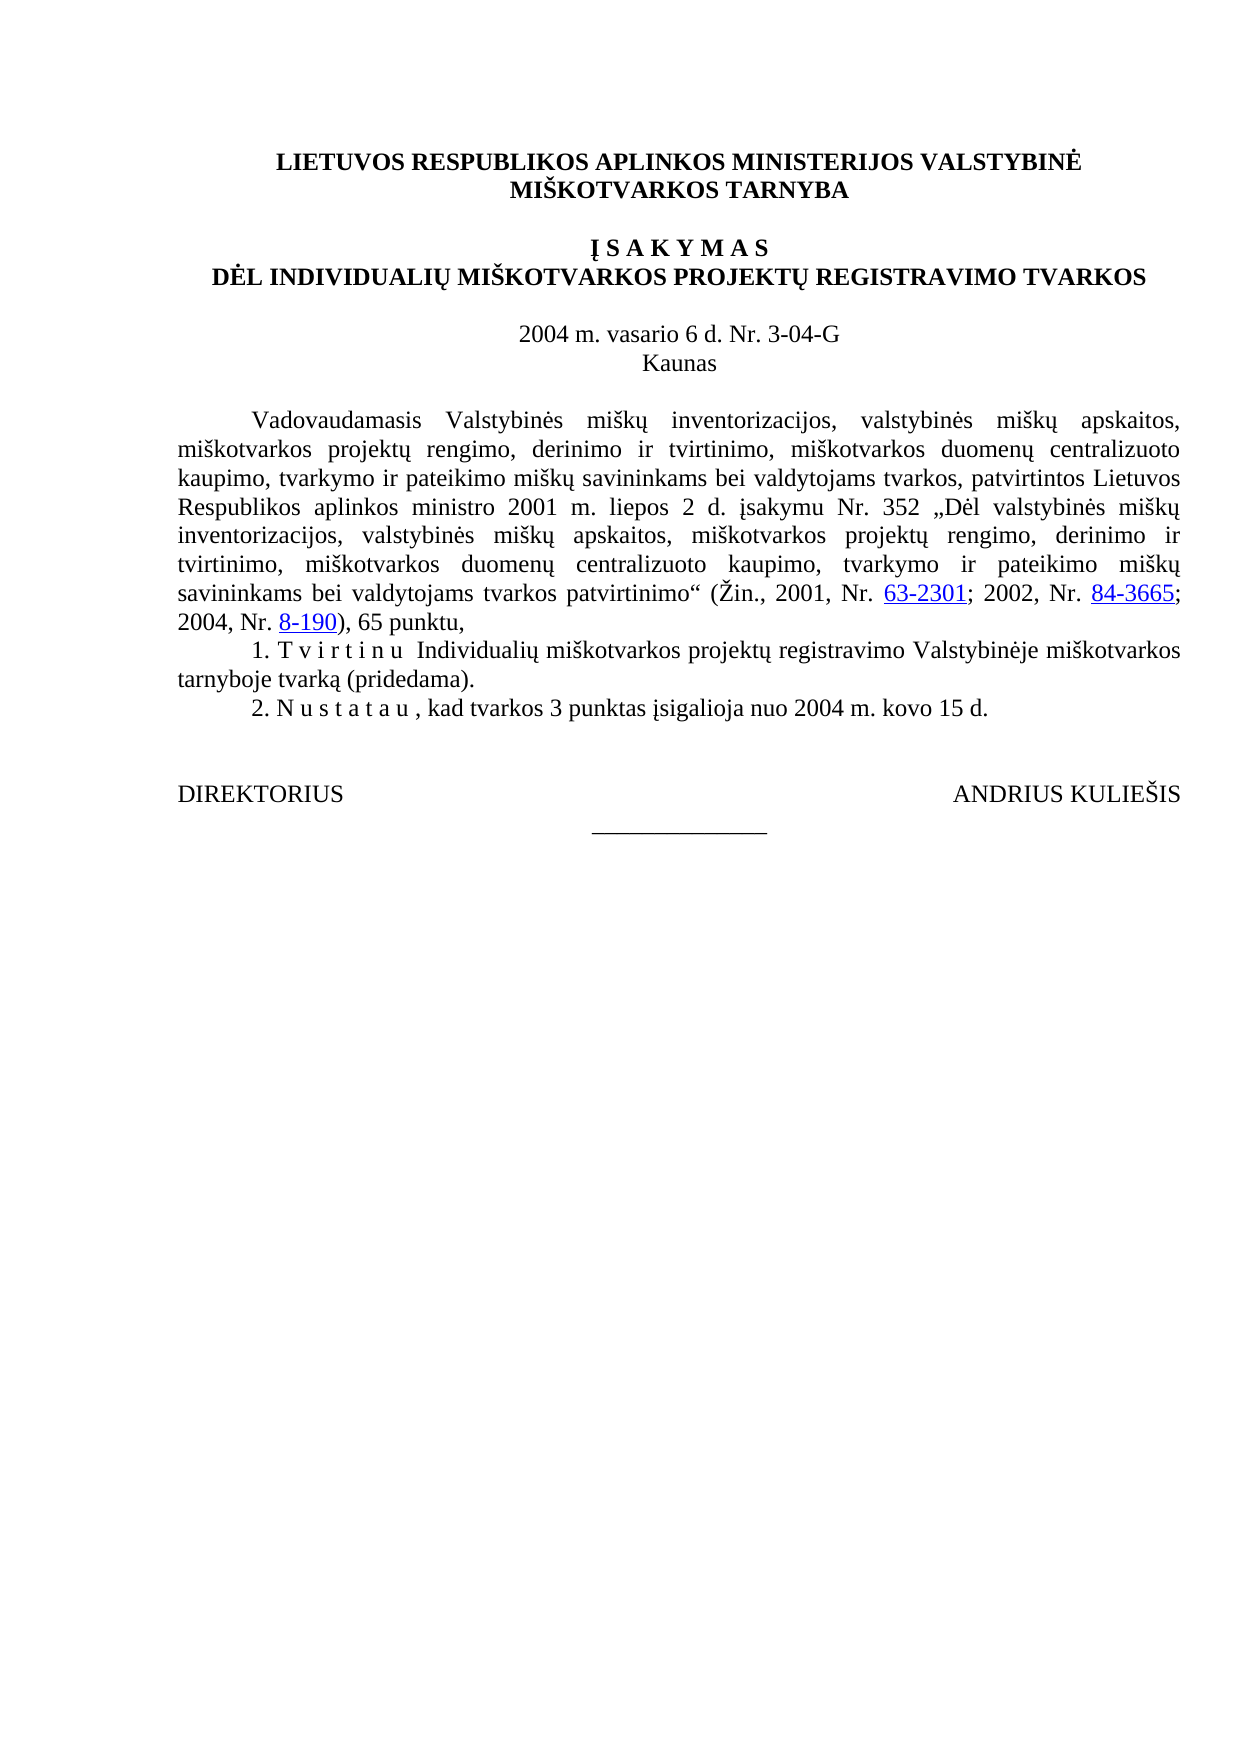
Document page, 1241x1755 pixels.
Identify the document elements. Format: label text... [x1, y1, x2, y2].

text Vadovaudamasis Valstybinės miškų inventorizacijos, valstybinės miškų apskaitos, miškotvarkos projektų rengimo, derinimo ir tvirtinimo, miškotvarkos duomenų centralizuoto kaupimo, tvarkymo ir pateikimo miškų savininkams bei valdytojams tvarkos, patvirtintos Lietuvos Respublikos aplinkos ministro 2001 m. liepos 2 d. įsakymu Nr. 352 „Dėl valstybinės miškų inventorizacijos, valstybinės miškų apskaitos, miškotvarkos projektų rengimo, derinimo ir tvirtinimo, miškotvarkos duomenų centralizuoto kaupimo, tvarkymo ir pateikimo miškų savininkams bei valdytojams tvarkos patvirtinimo“ (Žin., 2001, Nr. 63-2301; 2002, Nr. 84-3665; 2004, Nr. 8-190), 65 punktu, [177, 406, 1181, 636]
text 2004 m. vasario 6 d. Nr. 3-04-G [177, 319, 1181, 348]
text DIREKTORIUS ANDRIUS KULIEŠIS [177, 779, 1181, 808]
text ______________ [177, 808, 1181, 837]
text DĖL INDIVIDUALIŲ MIŠKOTVARKOS PROJEKTŲ REGISTRAVIMO TVARKOS [177, 262, 1181, 291]
text LIETUVOS RESPUBLIKOS APLINKOS MINISTERIJOS VALSTYBINĖ MIŠKOTVARKOS TARNYBA [177, 147, 1181, 204]
text Kaunas [177, 348, 1181, 377]
text Į S A K Y M A S [177, 233, 1181, 262]
text 1. Tvirtinu Individualių miškotvarkos projektų registravimo Valstybinėje miškotvarkos tarnyboje tvarką (pridedama). [177, 636, 1181, 693]
text 2. Nustatau, kad tvarkos 3 punktas įsigalioja nuo 2004 m. kovo 15 d. [177, 693, 1181, 722]
